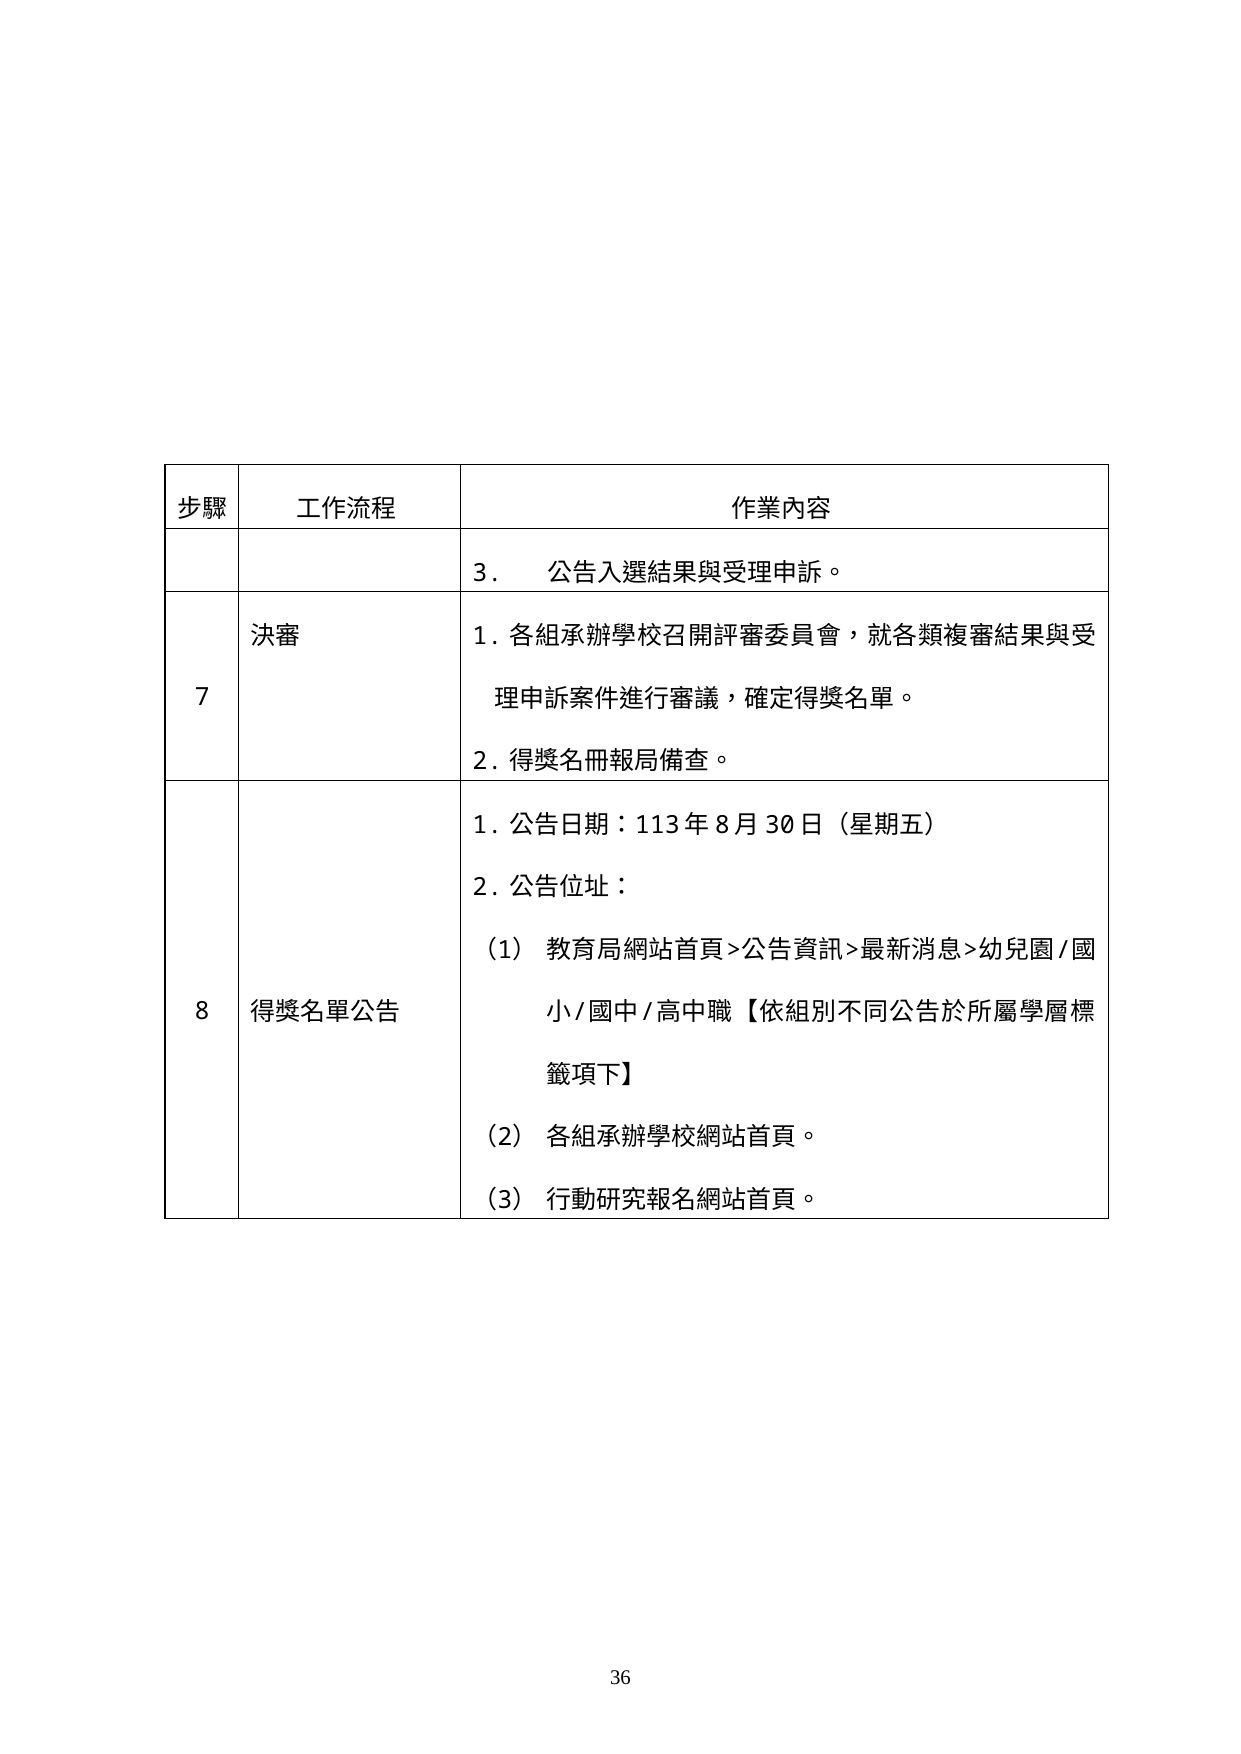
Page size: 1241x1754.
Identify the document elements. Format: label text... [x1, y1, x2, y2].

table_cell 評審委員會進行複審。 複審委員依據評審要點進行細部審查。 公告入選結果與受理申訴。 [461, 529, 1108, 591]
table_cell 公告日期：113年8月30日（星期五） 公告位址： 教育局網站首頁>公告資訊>最新消息>幼兒園/國小/國中/高中職【依組別不同公告於所屬學層標籤項下】 各組承辦學校網站首頁。 行動研究報名網站首頁。 [461, 781, 1108, 1218]
table_cell [239, 529, 460, 591]
table_cell [166, 529, 238, 591]
table_cell 8 [166, 781, 238, 1218]
table_cell 各組承辦學校召開評審委員會，就各類複審結果與受理申訴案件進行審議，確定得獎名單。 得獎名冊報局備查。 [461, 592, 1108, 779]
table_cell 得獎名單公告 [239, 781, 460, 1218]
table_cell 決審 [239, 592, 460, 779]
table_header 工作流程 [239, 465, 460, 527]
table_cell 7 [166, 592, 238, 779]
table_header 步驟 [166, 465, 238, 527]
table_header 作業內容 [461, 465, 1108, 527]
